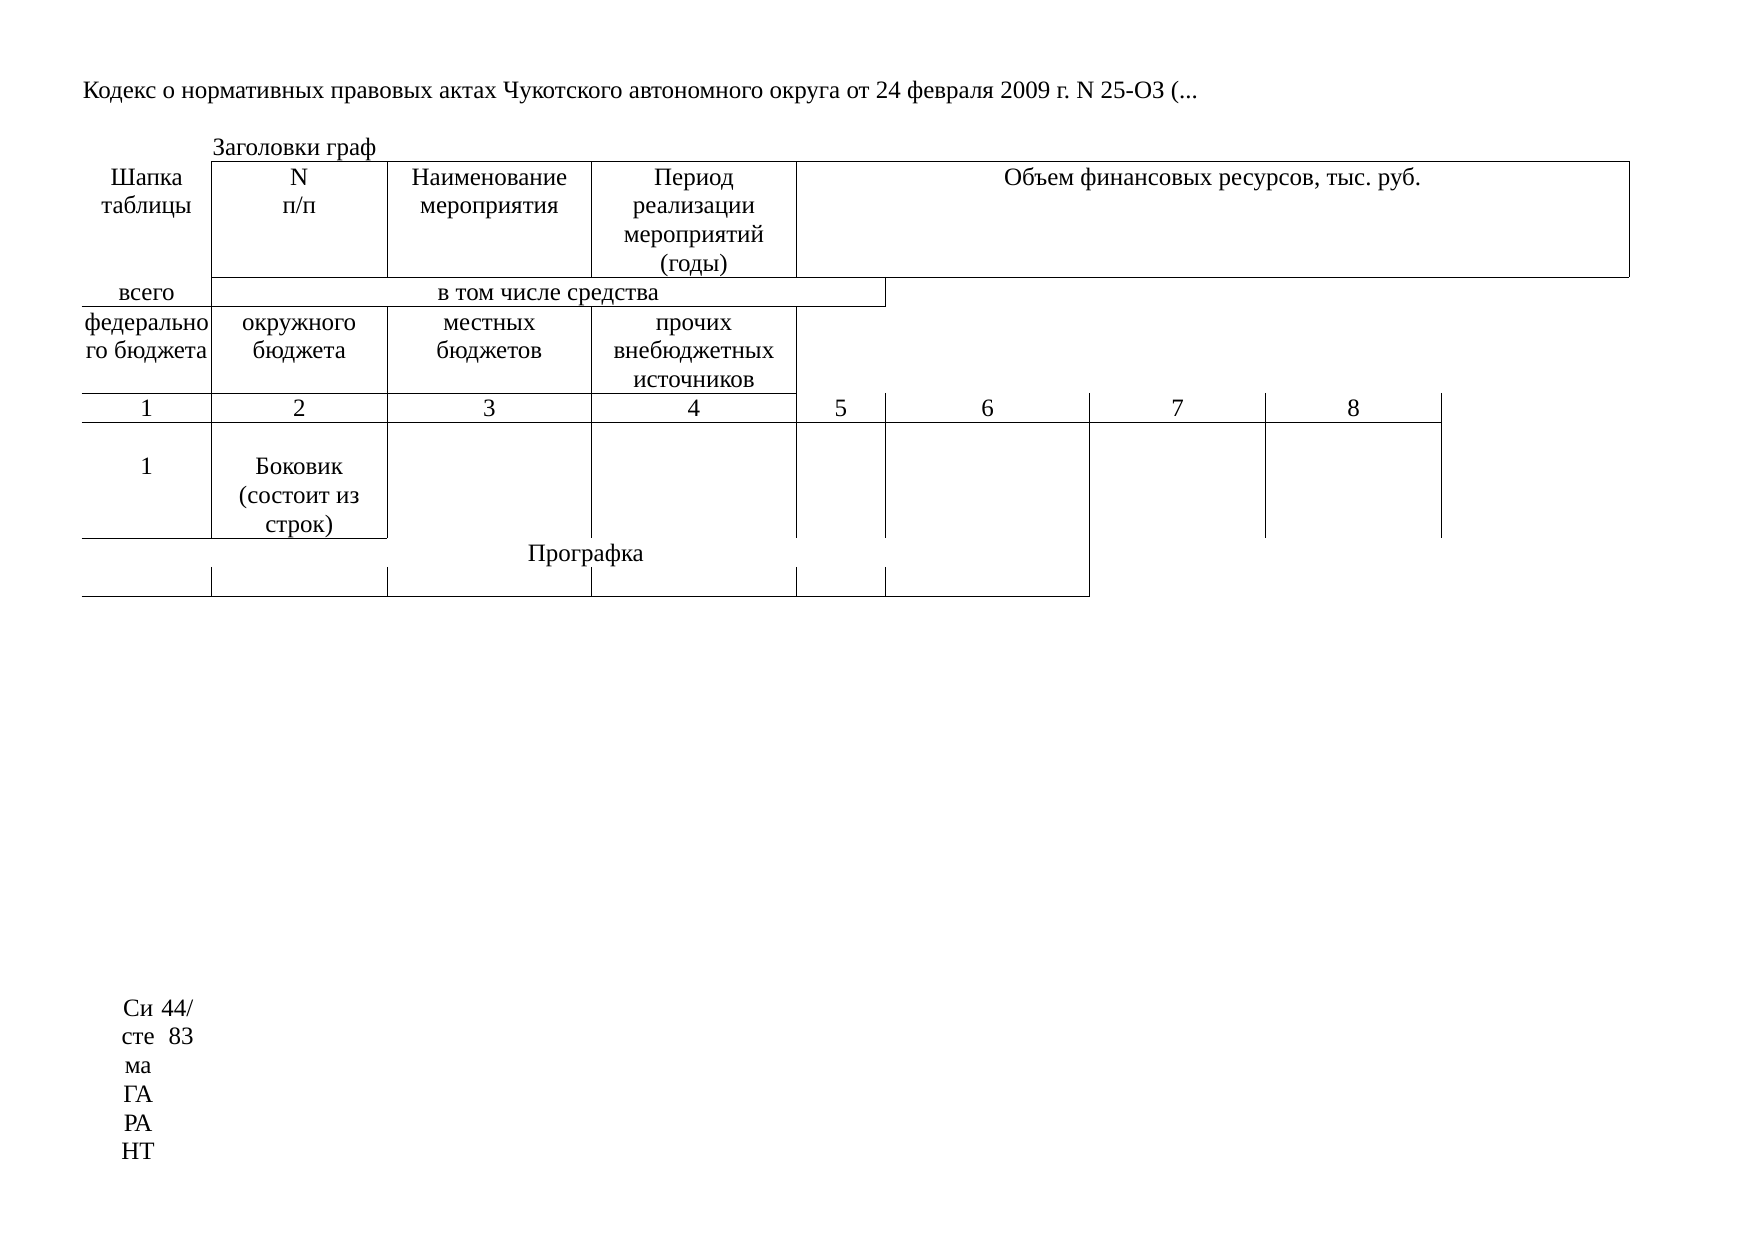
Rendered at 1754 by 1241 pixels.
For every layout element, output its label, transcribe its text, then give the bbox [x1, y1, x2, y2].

table_cell всего [82, 277, 211, 306]
table_cell [886, 423, 1089, 538]
table_cell [1441, 278, 1629, 306]
table_cell окружного бюджета [212, 307, 387, 393]
table_cell Наименование мероприятия [388, 162, 591, 277]
table_cell [1090, 306, 1265, 393]
table_cell прочих внебюджетных источников [592, 307, 796, 393]
table_cell 1 [82, 423, 211, 538]
table_cell [797, 567, 885, 596]
table_cell [886, 278, 1089, 306]
table_cell Прографка [82, 538, 1089, 567]
table_cell 6 [886, 393, 1089, 422]
table_cell местных бюджетов [388, 307, 591, 393]
table_cell [1265, 278, 1441, 306]
table_header [82, 133, 211, 161]
table_cell [1266, 423, 1441, 538]
table_cell Боковик (состоит из строк) [212, 423, 387, 538]
table_cell 2 [212, 394, 387, 422]
table_cell [1442, 422, 1629, 538]
table_header [591, 133, 796, 161]
table_cell N п/п [212, 162, 387, 277]
table_cell 3 [388, 394, 591, 422]
table_cell [1441, 538, 1629, 567]
table_header [387, 133, 591, 161]
table_cell [1441, 567, 1629, 596]
table_cell 5 [797, 393, 885, 422]
table_cell 4 [592, 394, 796, 422]
table_cell [885, 306, 1089, 393]
table_cell [797, 423, 885, 538]
table_cell 1 [82, 394, 211, 422]
table_cell в том числе средства [212, 278, 885, 306]
table_cell [1090, 538, 1265, 567]
table_cell [1090, 278, 1265, 306]
table_cell [1442, 393, 1629, 422]
table_cell [1090, 567, 1265, 596]
table_cell федерального бюджета [82, 307, 211, 393]
table_cell [886, 567, 1089, 596]
table_cell Шапка таблицы [82, 161, 211, 277]
table_cell [388, 567, 591, 596]
table_cell 7 [1090, 393, 1265, 422]
table_cell Период реализации мероприятий (годы) [592, 162, 796, 277]
table_cell 8 [1266, 393, 1441, 422]
table_cell [1265, 538, 1441, 567]
table_cell [388, 423, 591, 538]
table_cell [212, 567, 387, 596]
table_cell [592, 567, 796, 596]
table_cell [1265, 567, 1441, 596]
table_cell [1090, 423, 1265, 538]
table_cell [592, 423, 796, 538]
table_header Заголовки граф [211, 133, 387, 161]
table_cell Объем финансовых ресурсов, тыс. руб. [797, 162, 1629, 277]
table_cell [1265, 306, 1441, 393]
table_cell [82, 567, 211, 596]
table_cell [1441, 306, 1629, 393]
table_header [796, 133, 1629, 161]
table_cell [797, 307, 885, 393]
